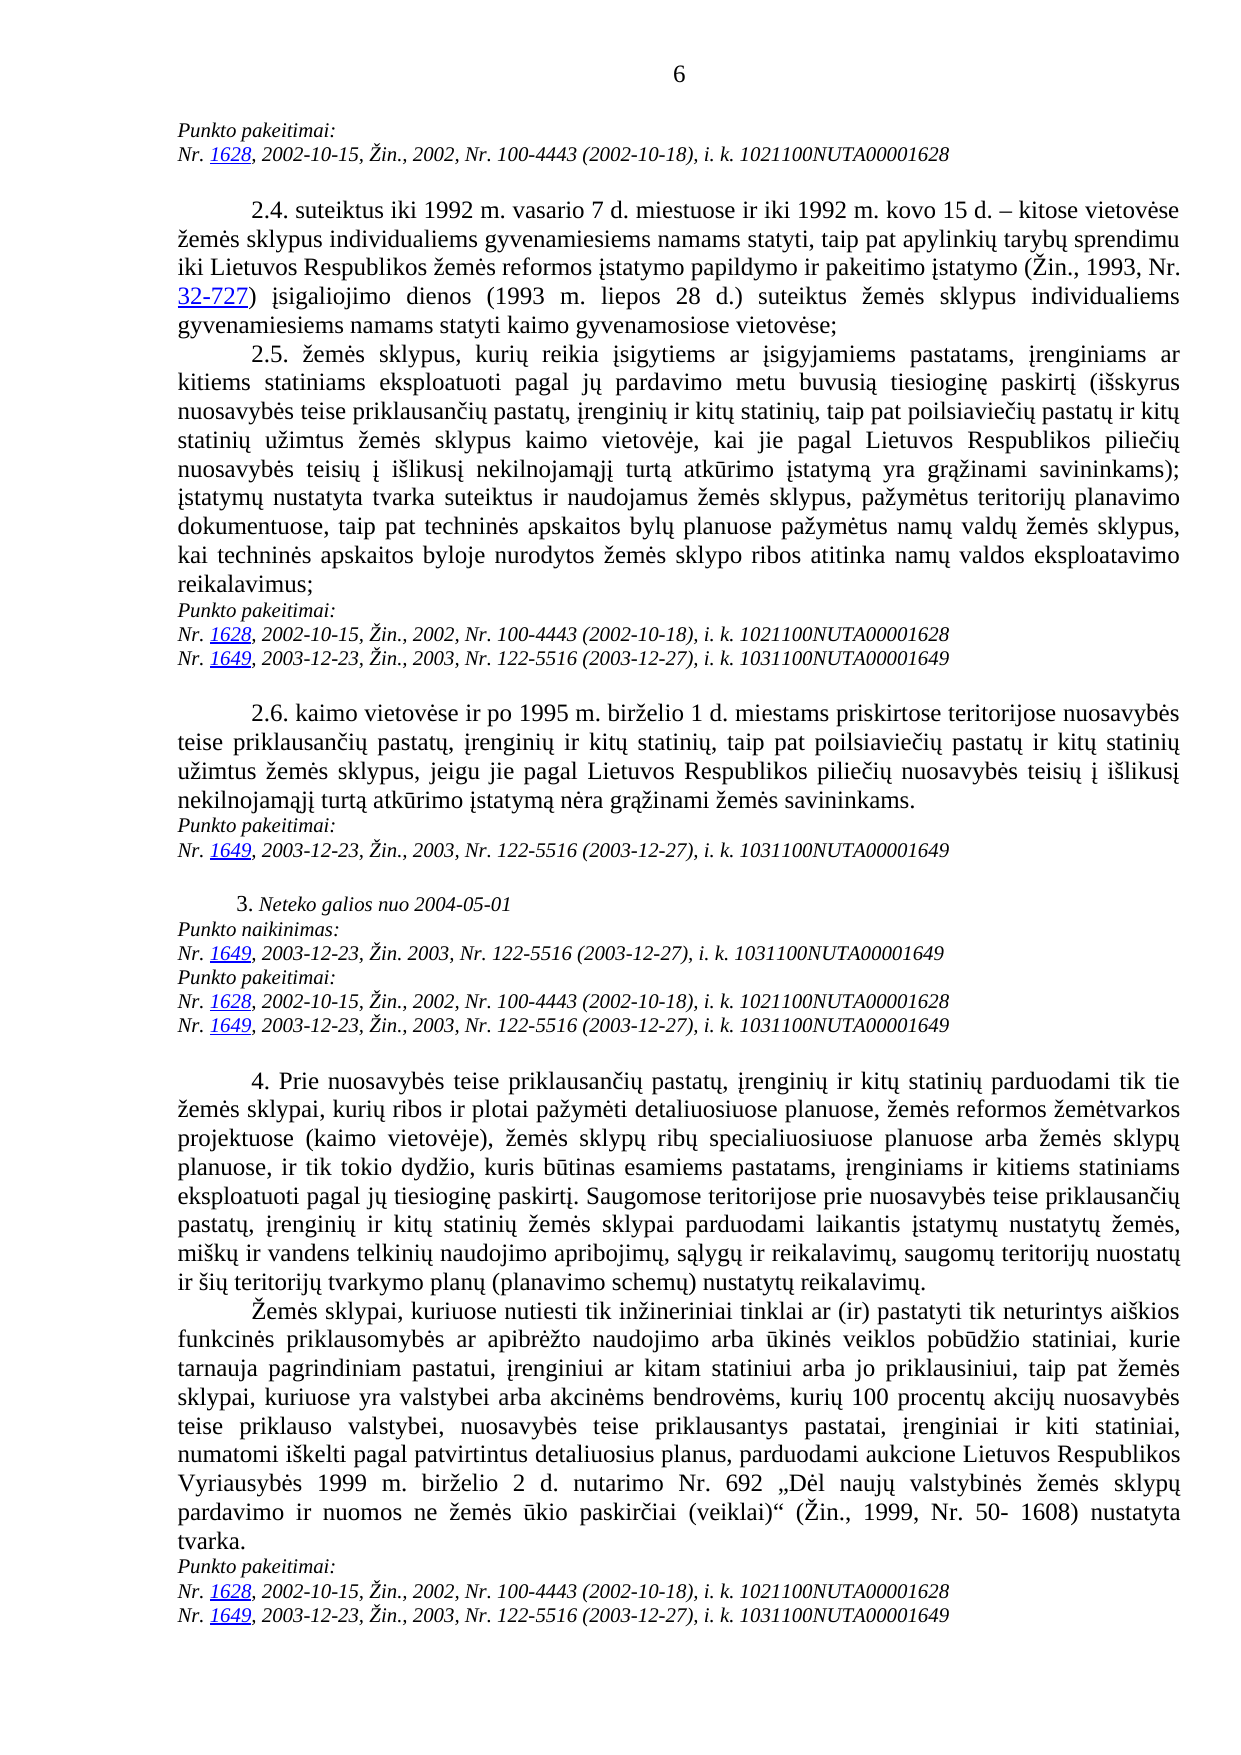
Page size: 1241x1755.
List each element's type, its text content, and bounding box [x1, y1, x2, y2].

text Punkto naikinimas: [177, 917, 1181, 941]
text Punkto pakeitimai: [177, 597, 1181, 622]
text Nr. 1628, 2002-10-15, Žin., 2002, Nr. 100-4443 (2002-10-18), i. k. 1021100NUTA00001628 [177, 142, 1181, 166]
text 3. Neteko galios nuo 2004-05-01 [177, 890, 1181, 917]
text Nr. 1649, 2003-12-23, Žin., 2003, Nr. 122-5516 (2003-12-27), i. k. 1031100NUTA00001649 [177, 837, 1181, 862]
text 2.5. žemės sklypus, kurių reikia įsigytiems ar įsigyjamiems pastatams, įrenginiams ar kitiems statiniams eksploatuoti pagal jų pardavimo metu buvusią tiesioginę paskirtį (išskyrus nuosavybės teise priklausančių pastatų, įrenginių ir kitų statinių, taip pat poilsiaviečių pastatų ir kitų statinių užimtus žemės sklypus kaimo vietovėje, kai jie pagal Lietuvos Respublikos piliečių nuosavybės teisių į išlikusį nekilnojamąjį turtą atkūrimo įstatymą yra grąžinami savininkams); įstatymų nustatyta tvarka suteiktus ir naudojamus žemės sklypus, pažymėtus teritorijų planavimo dokumentuose, taip pat techninės apskaitos bylų planuose pažymėtus namų valdų žemės sklypus, kai techninės apskaitos byloje nurodytos žemės sklypo ribos atitinka namų valdos eksploatavimo reikalavimus; [177, 339, 1181, 597]
text Nr. 1649, 2003-12-23, Žin., 2003, Nr. 122-5516 (2003-12-27), i. k. 1031100NUTA00001649 [177, 1013, 1181, 1037]
text Punkto pakeitimai: [177, 1554, 1181, 1578]
text Punkto pakeitimai: [177, 118, 1181, 142]
text Nr. 1628, 2002-10-15, Žin., 2002, Nr. 100-4443 (2002-10-18), i. k. 1021100NUTA00001628 [177, 622, 1181, 646]
text Nr. 1649, 2003-12-23, Žin., 2003, Nr. 122-5516 (2003-12-27), i. k. 1031100NUTA00001649 [177, 1603, 1181, 1627]
text Punkto pakeitimai: [177, 965, 1181, 989]
text Nr. 1649, 2003-12-23, Žin., 2003, Nr. 122-5516 (2003-12-27), i. k. 1031100NUTA00001649 [177, 646, 1181, 670]
text Nr. 1628, 2002-10-15, Žin., 2002, Nr. 100-4443 (2002-10-18), i. k. 1021100NUTA00001628 [177, 989, 1181, 1013]
text Nr. 1628, 2002-10-15, Žin., 2002, Nr. 100-4443 (2002-10-18), i. k. 1021100NUTA00001628 [177, 1578, 1181, 1603]
text Punkto pakeitimai: [177, 813, 1181, 837]
text Nr. 1649, 2003-12-23, Žin. 2003, Nr. 122-5516 (2003-12-27), i. k. 1031100NUTA00001649 [177, 941, 1181, 965]
text 4. Prie nuosavybės teise priklausančių pastatų, įrenginių ir kitų statinių parduodami tik tie žemės sklypai, kurių ribos ir plotai pažymėti detaliuosiuose planuose, žemės reformos žemėtvarkos projektuose (kaimo vietovėje), žemės sklypų ribų specialiuosiuose planuose arba žemės sklypų planuose, ir tik tokio dydžio, kuris būtinas esamiems pastatams, įrenginiams ir kitiems statiniams eksploatuoti pagal jų tiesioginę paskirtį. Saugomose teritorijose prie nuosavybės teise priklausančių pastatų, įrenginių ir kitų statinių žemės sklypai parduodami laikantis įstatymų nustatytų žemės, miškų ir vandens telkinių naudojimo apribojimų, sąlygų ir reikalavimų, saugomų teritorijų nuostatų ir šių teritorijų tvarkymo planų (planavimo schemų) nustatytų reikalavimų. [177, 1066, 1181, 1296]
text 2.4. suteiktus iki 1992 m. vasario 7 d. miestuose ir iki 1992 m. kovo 15 d. – kitose vietovėse žemės sklypus individualiems gyvenamiesiems namams statyti, taip pat apylinkių tarybų sprendimu iki Lietuvos Respublikos žemės reformos įstatymo papildymo ir pakeitimo įstatymo (Žin., 1993, Nr. 32-727) įsigaliojimo dienos (1993 m. liepos 28 d.) suteiktus žemės sklypus individualiems gyvenamiesiems namams statyti kaimo gyvenamosiose vietovėse; [177, 195, 1181, 339]
text 2.6. kaimo vietovėse ir po 1995 m. birželio 1 d. miestams priskirtose teritorijose nuosavybės teise priklausančių pastatų, įrenginių ir kitų statinių, taip pat poilsiaviečių pastatų ir kitų statinių užimtus žemės sklypus, jeigu jie pagal Lietuvos Respublikos piliečių nuosavybės teisių į išlikusį nekilnojamąjį turtą atkūrimo įstatymą nėra grąžinami žemės savininkams. [177, 698, 1181, 813]
text Žemės sklypai, kuriuose nutiesti tik inžineriniai tinklai ar (ir) pastatyti tik neturintys aiškios funkcinės priklausomybės ar apibrėžto naudojimo arba ūkinės veiklos pobūdžio statiniai, kurie tarnauja pagrindiniam pastatui, įrenginiui ar kitam statiniui arba jo priklausiniui, taip pat žemės sklypai, kuriuose yra valstybei arba akcinėms bendrovėms, kurių 100 procentų akcijų nuosavybės teise priklauso valstybei, nuosavybės teise priklausantys pastatai, įrenginiai ir kiti statiniai, numatomi iškelti pagal patvirtintus detaliuosius planus, parduodami aukcione Lietuvos Respublikos Vyriausybės 1999 m. birželio 2 d. nutarimo Nr. 692 „Dėl naujų valstybinės žemės sklypų pardavimo ir nuomos ne žemės ūkio paskirčiai (veiklai)“ (Žin., 1999, Nr. 50- 1608) nustatyta tvarka. [177, 1296, 1181, 1554]
